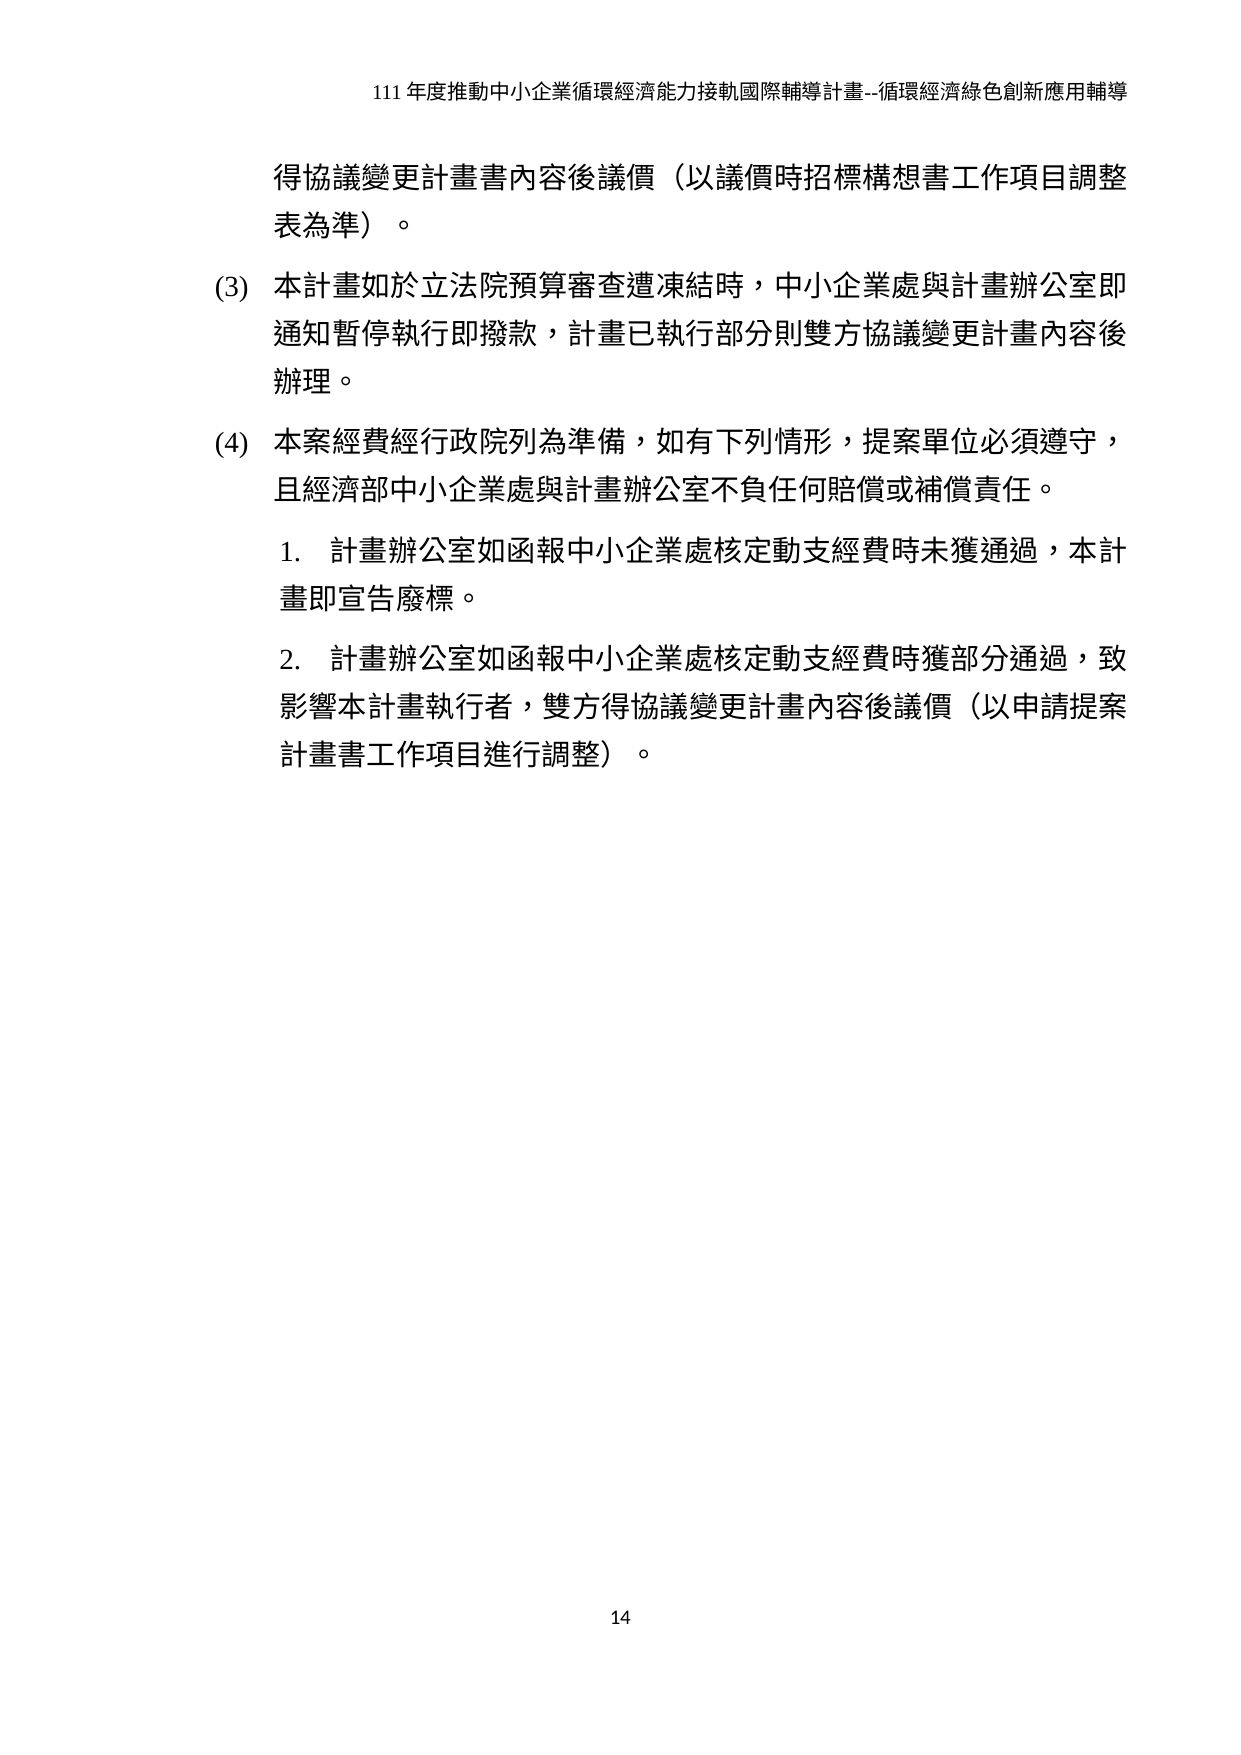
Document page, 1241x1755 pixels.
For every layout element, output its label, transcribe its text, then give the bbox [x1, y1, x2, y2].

list 本案經費經行政院列為準備，如有下列情形，提案單位必須遵守，且經濟部中小企業處與計畫辦公室不負任何賠償或補償責任。 [214, 414, 1128, 510]
list 計畫辦公室如函報中小企業處核定動支經費時獲部分通過，致影響本計畫執行者，雙方得協議變更計畫內容後議價（以申請提案計畫書工作項目進行調整）。 [279, 631, 1128, 775]
list 本計畫如於立法院預算審查遭凍結時，中小企業處與計畫辦公室即通知暫停執行即撥款，計畫已執行部分則雙方協議變更計畫內容後辦理。 [214, 258, 1128, 402]
list 得協議變更計畫書內容後議價（以議價時招標構想書工作項目調整表為準）。 [214, 150, 1128, 246]
list 計畫辦公室如函報中小企業處核定動支經費時未獲通過，本計畫即宣告廢標。 [279, 523, 1128, 619]
